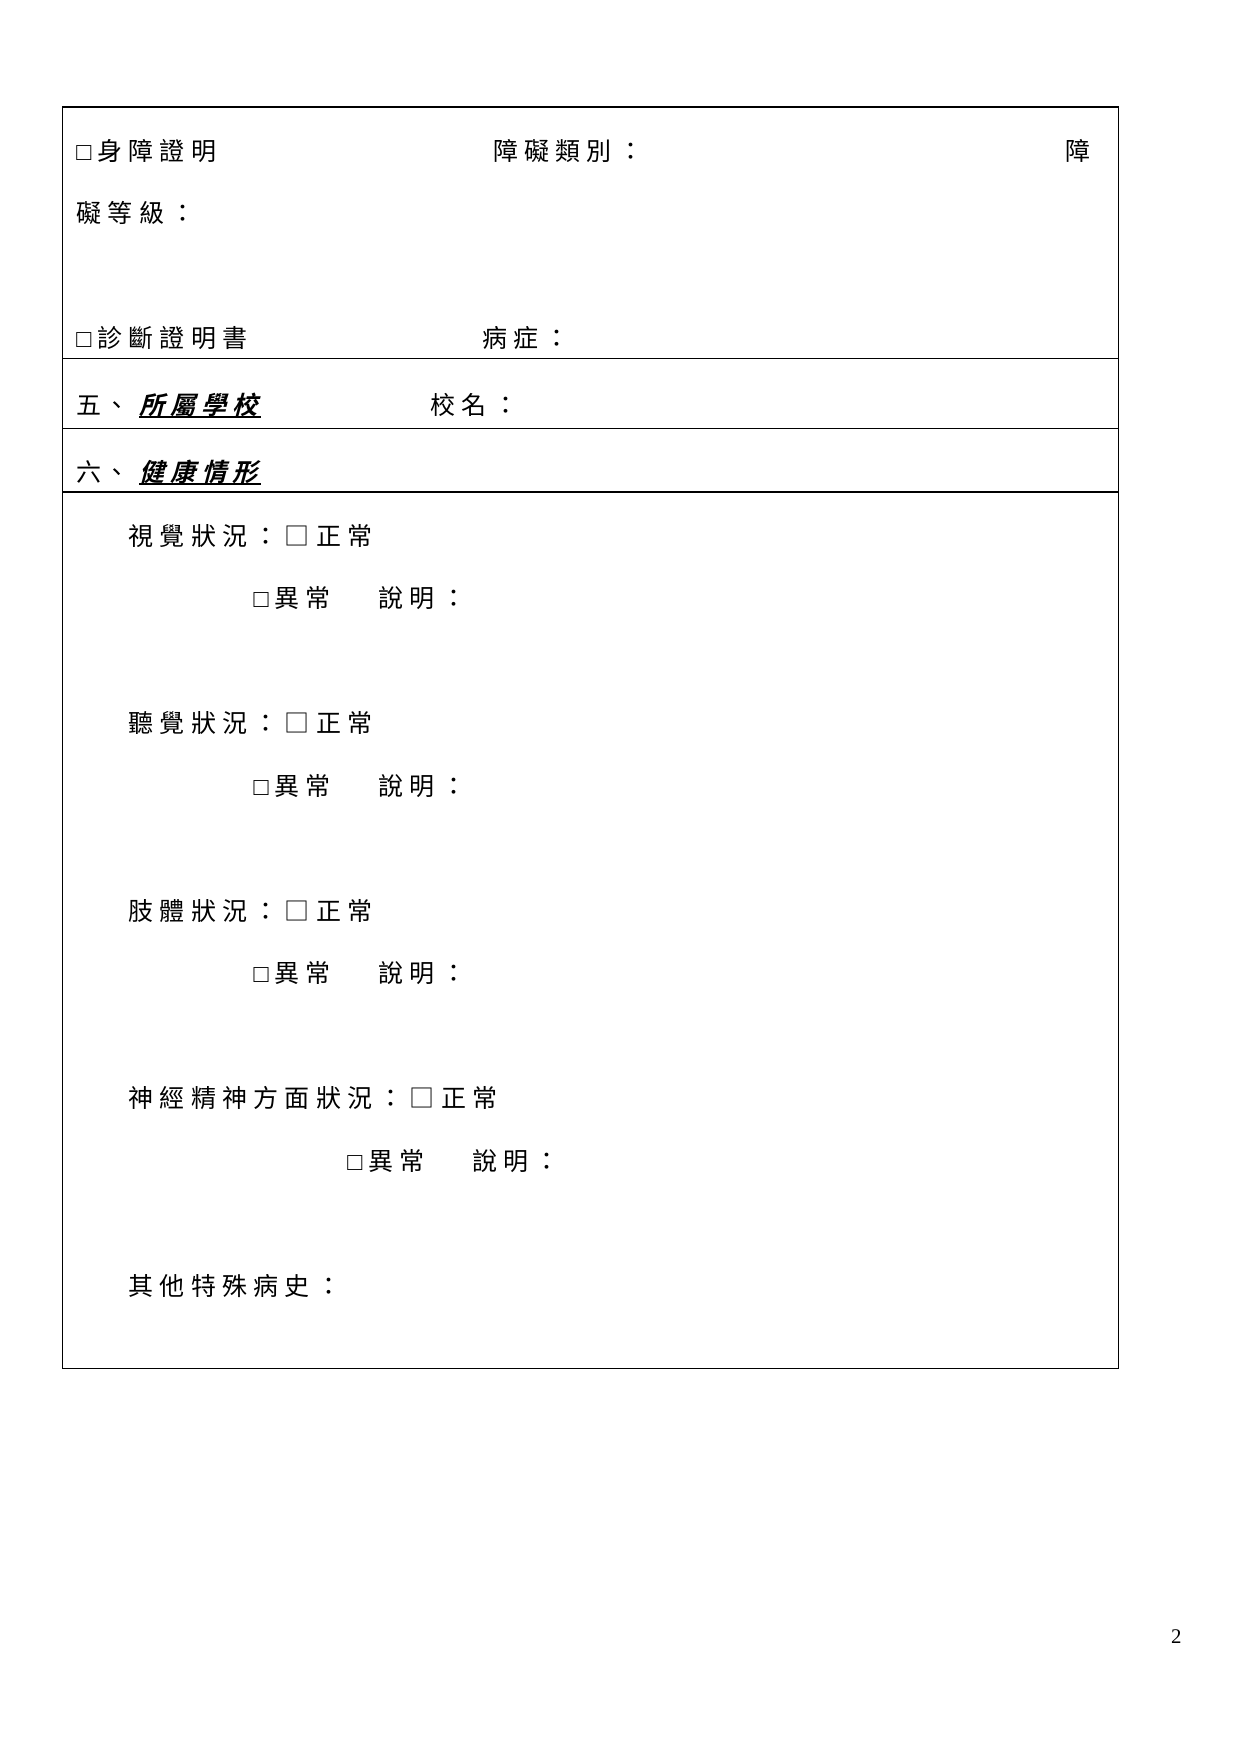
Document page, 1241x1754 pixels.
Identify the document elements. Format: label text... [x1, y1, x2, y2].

table_cell 視覺狀況：□正常 □異常 說明： 聽覺狀況：□正常 □異常 說明： 肢體狀況：□正常 □異常 說明： 神經精神方面狀況：□正常 □異常 說明： 其他特殊病史： [63, 493, 1118, 1367]
table_cell 六、健康情形 [63, 429, 1118, 491]
table_cell □身障證明 障礙類別： 障礙等級： □診斷證明書 病症： [63, 108, 1118, 357]
table_cell 五、所屬學校 校名： [63, 359, 1118, 428]
